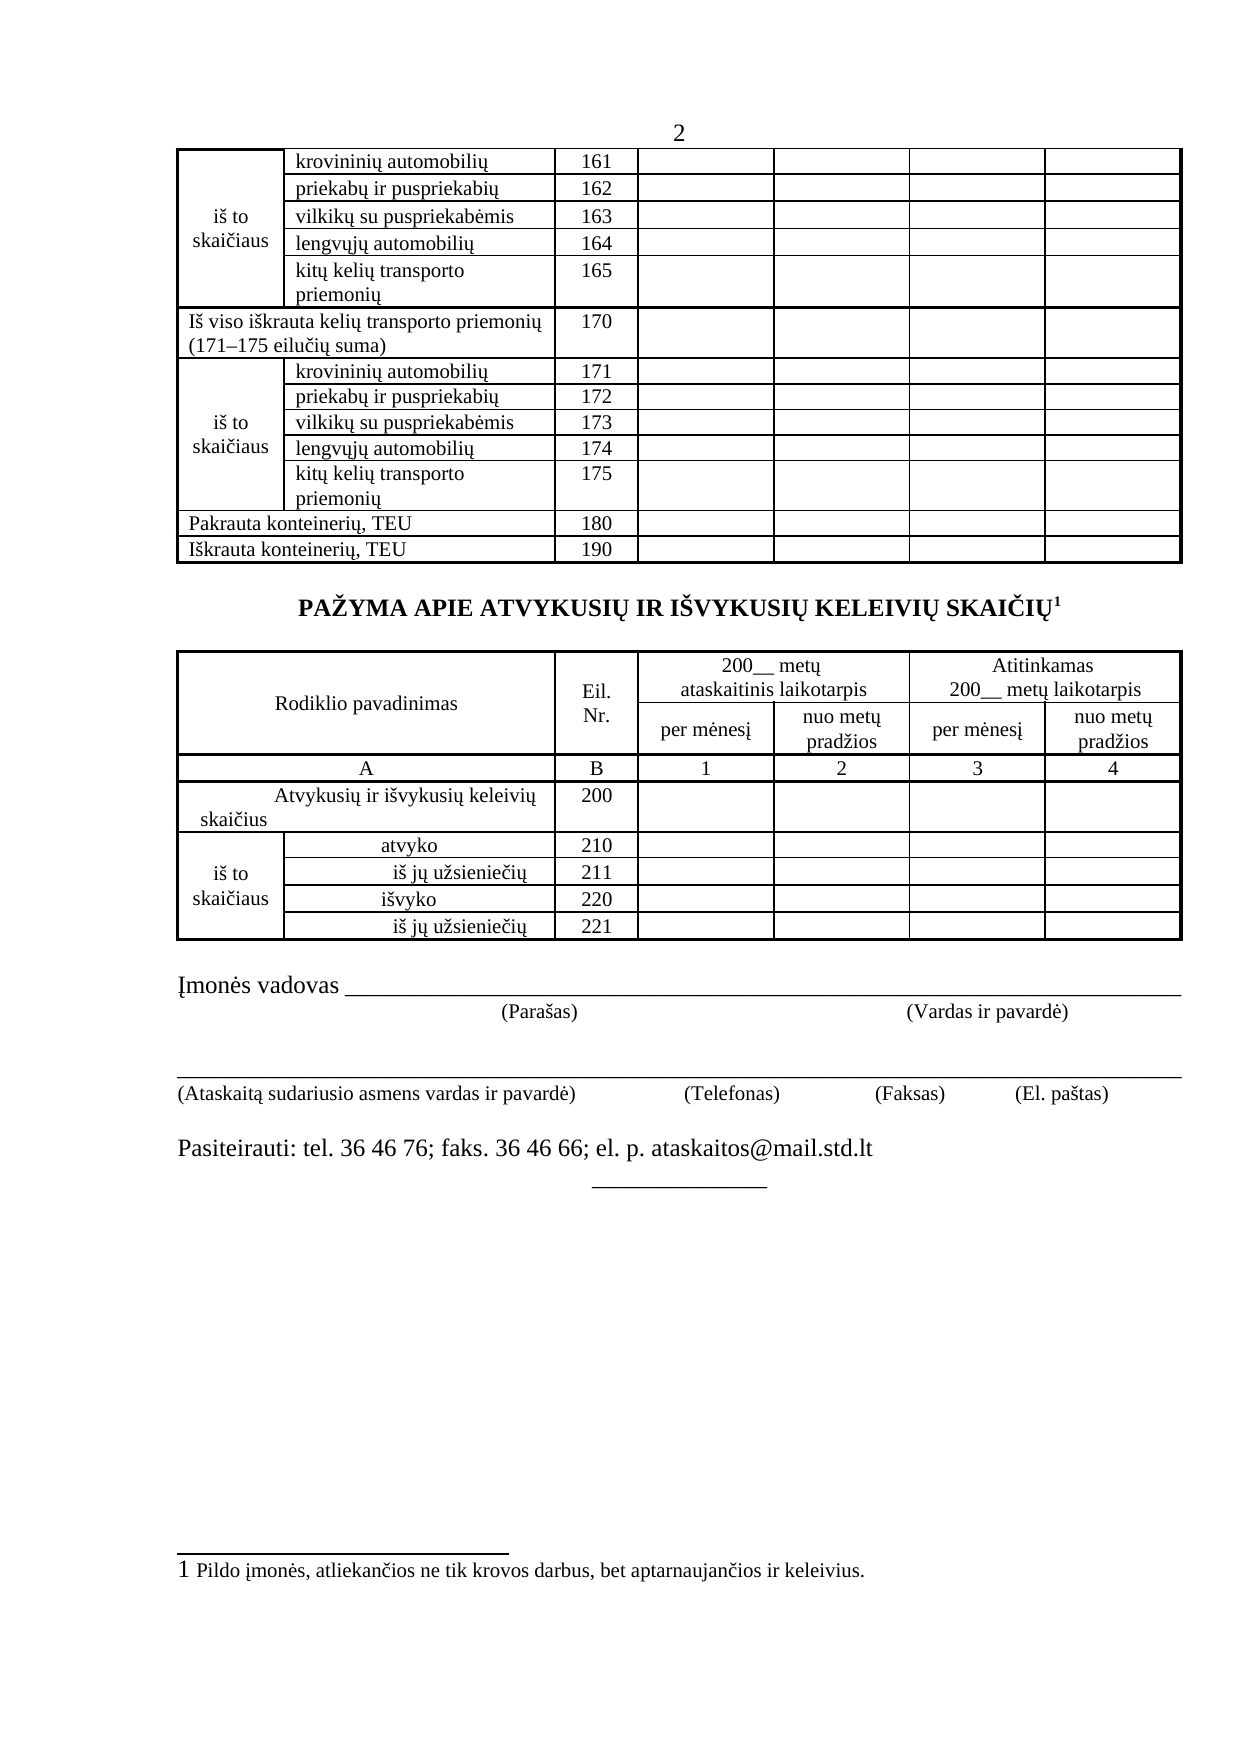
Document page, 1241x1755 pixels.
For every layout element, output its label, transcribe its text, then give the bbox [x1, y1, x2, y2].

table_cell Atvykusių ir išvykusių keleivių skaičius [179, 783, 554, 831]
table_header Eil. Nr. [556, 653, 637, 753]
table_cell iš jų užsieniečių [285, 858, 554, 884]
table_cell [639, 385, 773, 408]
table_cell vilkikų su puspriekabėmis [285, 202, 554, 228]
table_cell 180 [556, 511, 637, 535]
table_cell [1046, 858, 1179, 884]
table_cell 1 [639, 756, 773, 780]
table_cell kitų kelių transporto priemonių [285, 256, 554, 306]
table_header Rodiklio pavadinimas [179, 653, 554, 753]
table_header Atitinkamas 200__ metų laikotarpis [910, 653, 1179, 701]
table_cell [775, 511, 909, 535]
table_cell 163 [556, 202, 637, 228]
table_cell atvyko [285, 833, 554, 857]
table_cell [910, 385, 1044, 408]
table_cell [1046, 359, 1179, 383]
table_cell iš to skaičiaus [179, 359, 283, 509]
table_cell [910, 175, 1044, 200]
table_cell iš to skaičiaus [179, 833, 283, 938]
table_cell [910, 149, 1044, 173]
table_cell [639, 256, 773, 306]
table_cell lengvųjų automobilių [285, 229, 554, 255]
table_cell [775, 359, 909, 383]
table_cell [910, 886, 1044, 911]
table_cell [1046, 309, 1179, 357]
table_cell [639, 202, 773, 228]
table_cell 3 [910, 756, 1044, 780]
table_cell [639, 410, 773, 434]
table_cell 164 [556, 229, 637, 255]
table_cell 165 [556, 256, 637, 306]
table_cell 4 [1046, 756, 1179, 780]
table_cell priekabų ir puspriekabių [285, 385, 554, 408]
table_cell [775, 436, 909, 460]
table_cell [639, 858, 773, 884]
table_cell [910, 537, 1044, 561]
table_cell [639, 886, 773, 911]
table_cell [775, 913, 909, 938]
table_cell [639, 537, 773, 561]
table_cell 200 [556, 783, 637, 831]
table_cell [910, 202, 1044, 228]
table_cell lengvųjų automobilių [285, 436, 554, 460]
table_cell [775, 886, 909, 911]
table_cell [910, 256, 1044, 306]
text (Parašas) (Vardas ir pavardė) [177, 999, 1181, 1023]
table_cell [639, 436, 773, 460]
table_cell 162 [556, 175, 637, 200]
text Pasiteirauti: tel. 36 46 76; faks. 36 46 66; el. p. ataskaitos@mail.std.lt [177, 1133, 1181, 1162]
text Pildo įmonės, atliekančios ne tik krovos darbus, bet aptarnaujančios ir keleivius. [177, 1554, 1181, 1582]
table_cell [910, 461, 1044, 509]
table_cell [910, 783, 1044, 831]
table_cell [1046, 202, 1179, 228]
text (Ataskaitą sudariusio asmens vardas ir pavardė) (Telefonas) (Faksas) (El. paštas) [177, 1080, 1181, 1104]
table_cell [775, 833, 909, 857]
table_cell 190 [556, 537, 637, 561]
table_cell [775, 385, 909, 408]
table_cell kitų kelių transporto priemonių [285, 461, 554, 509]
table_cell [1046, 783, 1179, 831]
table_cell [1046, 175, 1179, 200]
table_cell [639, 461, 773, 509]
table_cell [639, 511, 773, 535]
table_cell B [556, 756, 637, 780]
table_cell nuo metų pradžios [1046, 703, 1179, 753]
table_cell [775, 858, 909, 884]
table_cell [639, 913, 773, 938]
table_cell iš jų užsieniečių [285, 913, 554, 938]
table_cell [775, 256, 909, 306]
table_cell [639, 229, 773, 255]
table_cell [910, 913, 1044, 938]
table_cell priekabų ir puspriekabių [285, 175, 554, 200]
table_cell 2 [775, 756, 909, 780]
table_cell [639, 149, 773, 173]
table_cell 175 [556, 461, 637, 509]
table_cell [639, 175, 773, 200]
table_cell [775, 783, 909, 831]
table_cell 171 [556, 359, 637, 383]
table_cell [1046, 256, 1179, 306]
text Įmonės vadovas [177, 970, 1181, 999]
table_cell [775, 229, 909, 255]
table_cell [639, 833, 773, 857]
table_cell [910, 309, 1044, 357]
table_cell 161 [556, 149, 637, 173]
table_cell 173 [556, 410, 637, 434]
table_cell vilkikų su puspriekabėmis [285, 410, 554, 434]
table_cell 170 [556, 309, 637, 357]
table_cell išvyko [285, 886, 554, 911]
table_cell [775, 410, 909, 434]
table_cell Iškrauta konteinerių, TEU [179, 537, 554, 561]
table_cell 220 [556, 886, 637, 911]
table_cell [775, 175, 909, 200]
table_cell [1046, 511, 1179, 535]
table_cell [1046, 410, 1179, 434]
table_cell [775, 537, 909, 561]
table_cell [1046, 436, 1179, 460]
table_cell per mėnesį [910, 703, 1044, 753]
table_cell 174 [556, 436, 637, 460]
table_cell Iš viso iškrauta kelių transporto priemonių (171–175 eilučių suma) [179, 309, 554, 357]
table_cell nuo metų pradžios [775, 703, 909, 753]
table_cell [1046, 229, 1179, 255]
table_cell [775, 202, 909, 228]
table_cell Pakrauta konteinerių, TEU [179, 511, 554, 535]
table_cell [910, 410, 1044, 434]
table_cell [775, 149, 909, 173]
table_cell [910, 511, 1044, 535]
table_cell krovininių automobilių [285, 149, 554, 173]
table_cell [1046, 461, 1179, 509]
table_cell [910, 833, 1044, 857]
table_cell krovininių automobilių [285, 359, 554, 383]
table_cell [639, 783, 773, 831]
table_cell [639, 309, 773, 357]
table_cell [910, 229, 1044, 255]
table_cell [1046, 385, 1179, 408]
table_cell [775, 461, 909, 509]
table_cell [910, 359, 1044, 383]
table_cell [639, 359, 773, 383]
table_cell A [179, 756, 554, 780]
table_cell [1046, 913, 1179, 938]
table_cell 211 [556, 858, 637, 884]
text ______________ [177, 1162, 1181, 1191]
table_cell [910, 858, 1044, 884]
table_header 200__ metų ataskaitinis laikotarpis [639, 653, 909, 701]
table_cell [1046, 833, 1179, 857]
table_cell 210 [556, 833, 637, 857]
table_cell iš to skaičiaus [179, 151, 283, 306]
table_cell [1046, 149, 1179, 173]
table_cell per mėnesį [639, 703, 773, 753]
table_cell 172 [556, 385, 637, 408]
table_cell [1046, 886, 1179, 911]
table_cell 221 [556, 913, 637, 938]
text Pažyma apie atvykusių ir išvykusių keleivių skaičių [177, 593, 1181, 621]
table_cell [910, 436, 1044, 460]
table_cell [1046, 537, 1179, 561]
table_cell [775, 309, 909, 357]
